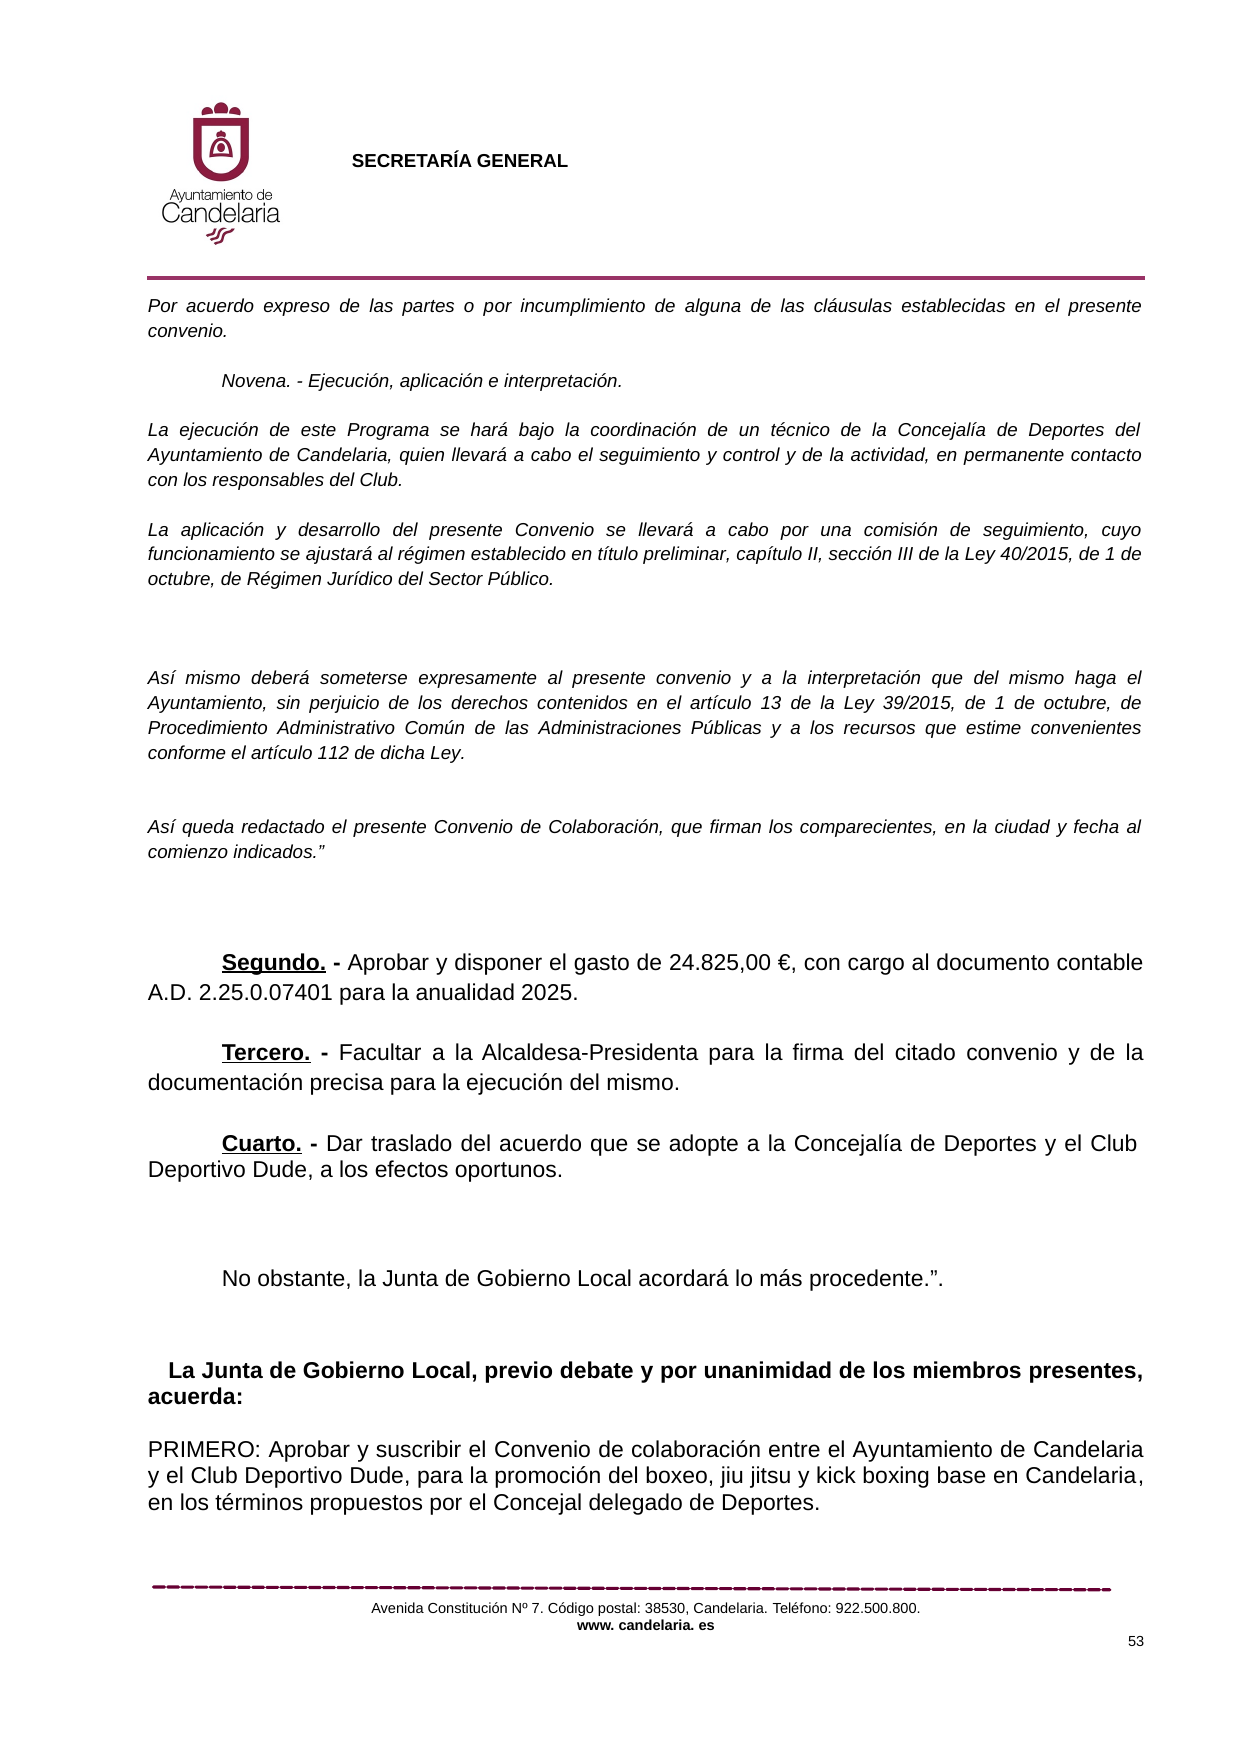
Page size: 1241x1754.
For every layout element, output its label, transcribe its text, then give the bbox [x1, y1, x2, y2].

text Segundo. - Aprobar y disponer el gasto de 24.825,00 €, con cargo al documento contable A.D. 2.25.0.07401 para la anualidad 2025. [148, 948, 1144, 1005]
text Por acuerdo expreso de las partes o por incumplimiento de alguna de las cláusulas establecidas en el presente convenio. [148, 295, 1144, 342]
text Cuarto. - Dar traslado del acuerdo que se adopte a la Concejalía de Deportes y el Club Deportivo Dude, a los efectos oportunos. [148, 1130, 1138, 1182]
text Tercero. - Facultar a la Alcaldesa-Presidenta para la firma del citado convenio y de la documentación precisa para la ejecución del mismo. [148, 1039, 1144, 1096]
text La ejecución de este Programa se hará bajo la coordinación de un técnico de la Concejalía de Deportes del Ayuntamiento de Candelaria, quien llevará a cabo el seguimiento y control y de la actividad, en permanente contacto con los responsables del Club. [148, 419, 1144, 490]
text Así queda redactado el presente Convenio de Colaboración, que firman los comparecientes, en la ciudad y fecha al comienzo indicados.” [148, 816, 1144, 862]
text La Junta de Gobierno Local, previo debate y por unanimidad de los miembros presentes, acuerda: [148, 1357, 1144, 1409]
text Así mismo deberá someterse expresamente al presente convenio y a la interpretación que del mismo haga el Ayuntamiento, sin perjuicio de los derechos contenidos en el artículo 13 de la Ley 39/2015, de 1 de octubre, de Procedimiento Administrativo Común de las Administraciones Públicas y a los recursos que estime convenientes conforme el artículo 112 de dicha Ley. [148, 667, 1144, 763]
text No obstante, la Junta de Gobierno Local acordará lo más procedente.”. [148, 1265, 1144, 1292]
text Novena. - Ejecución, aplicación e interpretación. [221, 370, 1144, 391]
text La aplicación y desarrollo del presente Convenio se llevará a cabo por una comisión de seguimiento, cuyo funcionamiento se ajustará al régimen establecido en título preliminar, capítulo II, sección III de la Ley 40/2015, de 1 de octubre, de Régimen Jurídico del Sector Público. [148, 518, 1144, 589]
text PRIMERO: Aprobar y suscribir el Convenio de colaboración entre el Ayuntamiento de Candelaria y el Club Deportivo Dude, para la promoción del boxeo, jiu jitsu y kick boxing base en Candelaria, en los términos propuestos por el Concejal delegado de Deportes. [148, 1436, 1144, 1515]
